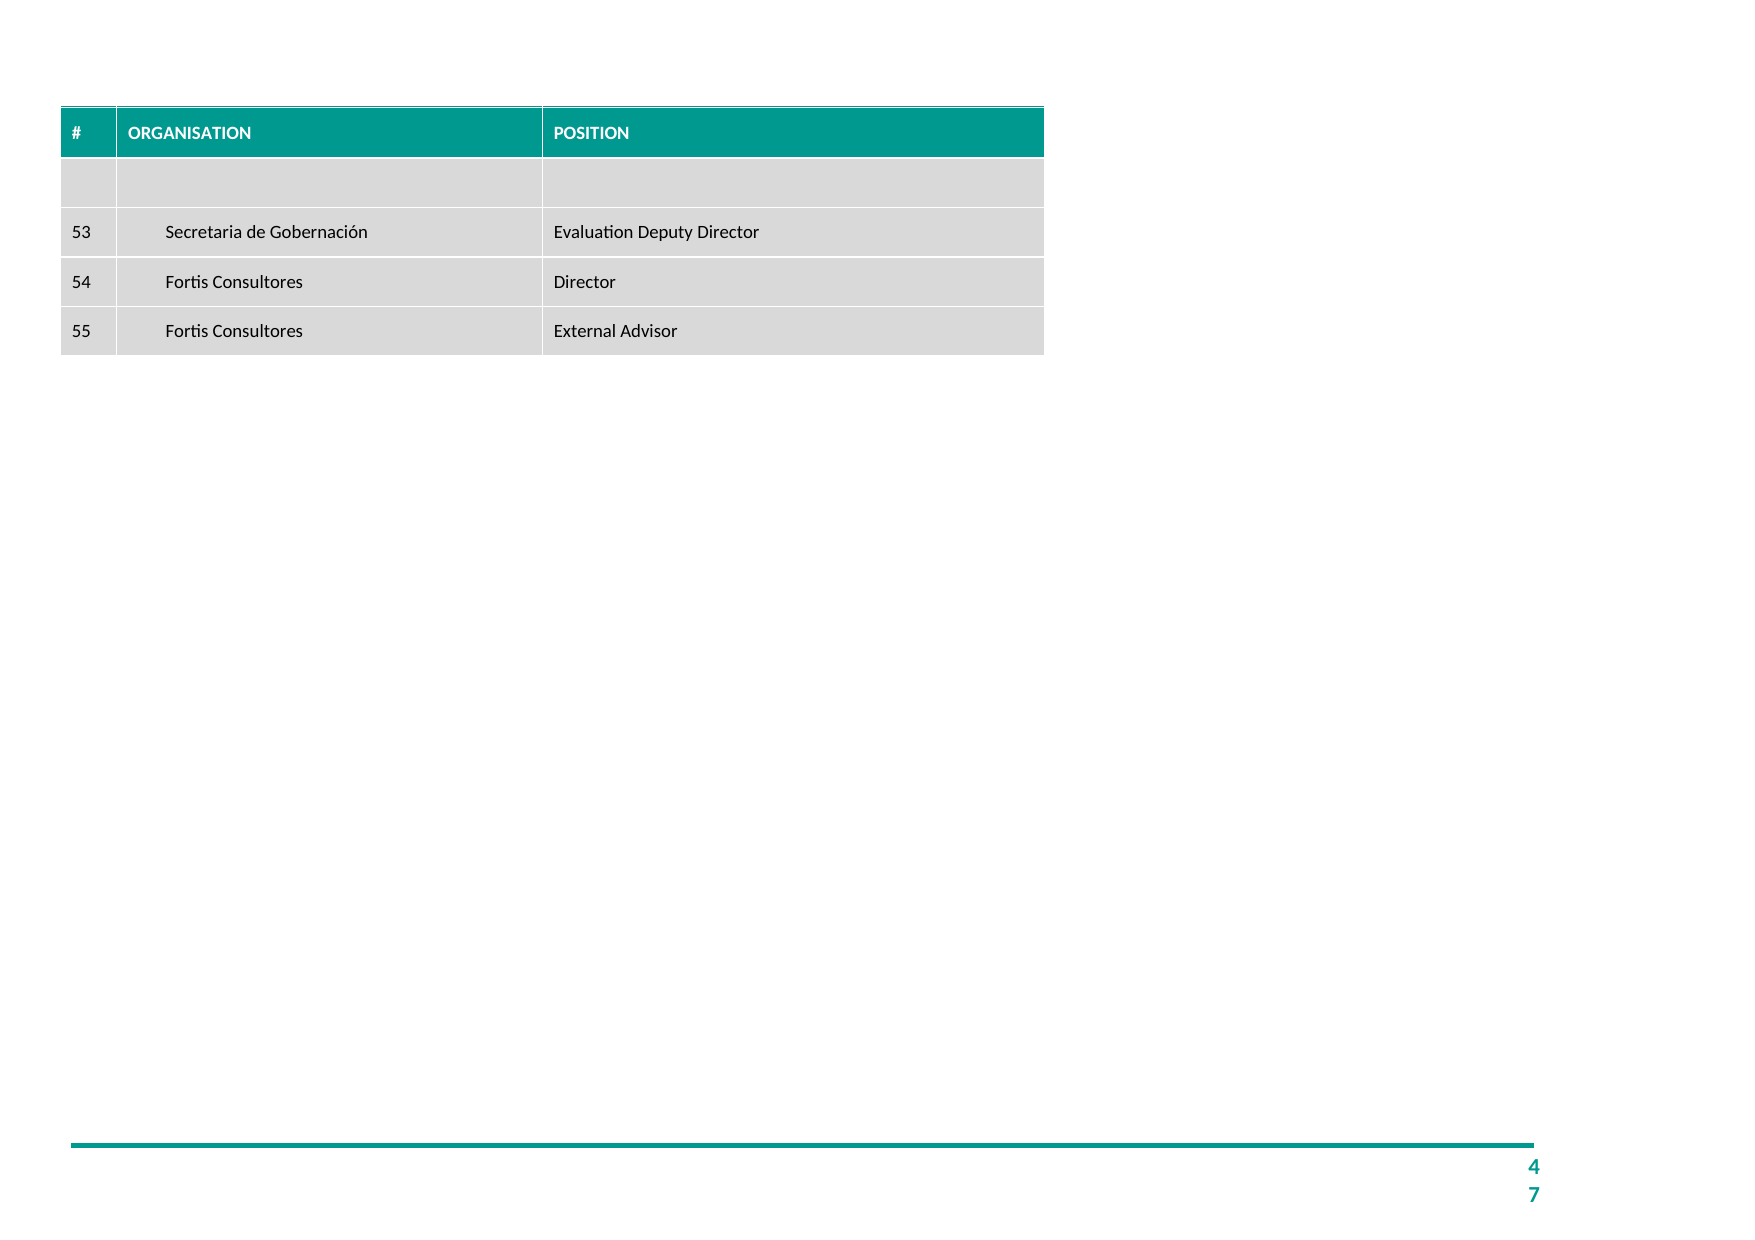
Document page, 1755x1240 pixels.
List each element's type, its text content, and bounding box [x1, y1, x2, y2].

table_cell 55 [61, 307, 116, 355]
table_cell [117, 159, 542, 207]
table_cell Evaluation Deputy Director [543, 208, 1044, 256]
table_cell External Advisor [543, 307, 1044, 355]
table_cell Secretaria de Gobernación [117, 208, 542, 256]
table_cell [543, 159, 1044, 207]
table_header # [61, 108, 116, 157]
table_header ORGANISATION [117, 108, 542, 157]
table_cell 53 [61, 208, 116, 256]
table_cell [61, 159, 116, 207]
table_header POSITION [543, 108, 1044, 157]
table_cell Director [543, 258, 1044, 306]
table_cell 54 [61, 258, 116, 306]
table_cell Fortis Consultores [117, 307, 542, 355]
table_cell Fortis Consultores [117, 258, 542, 306]
